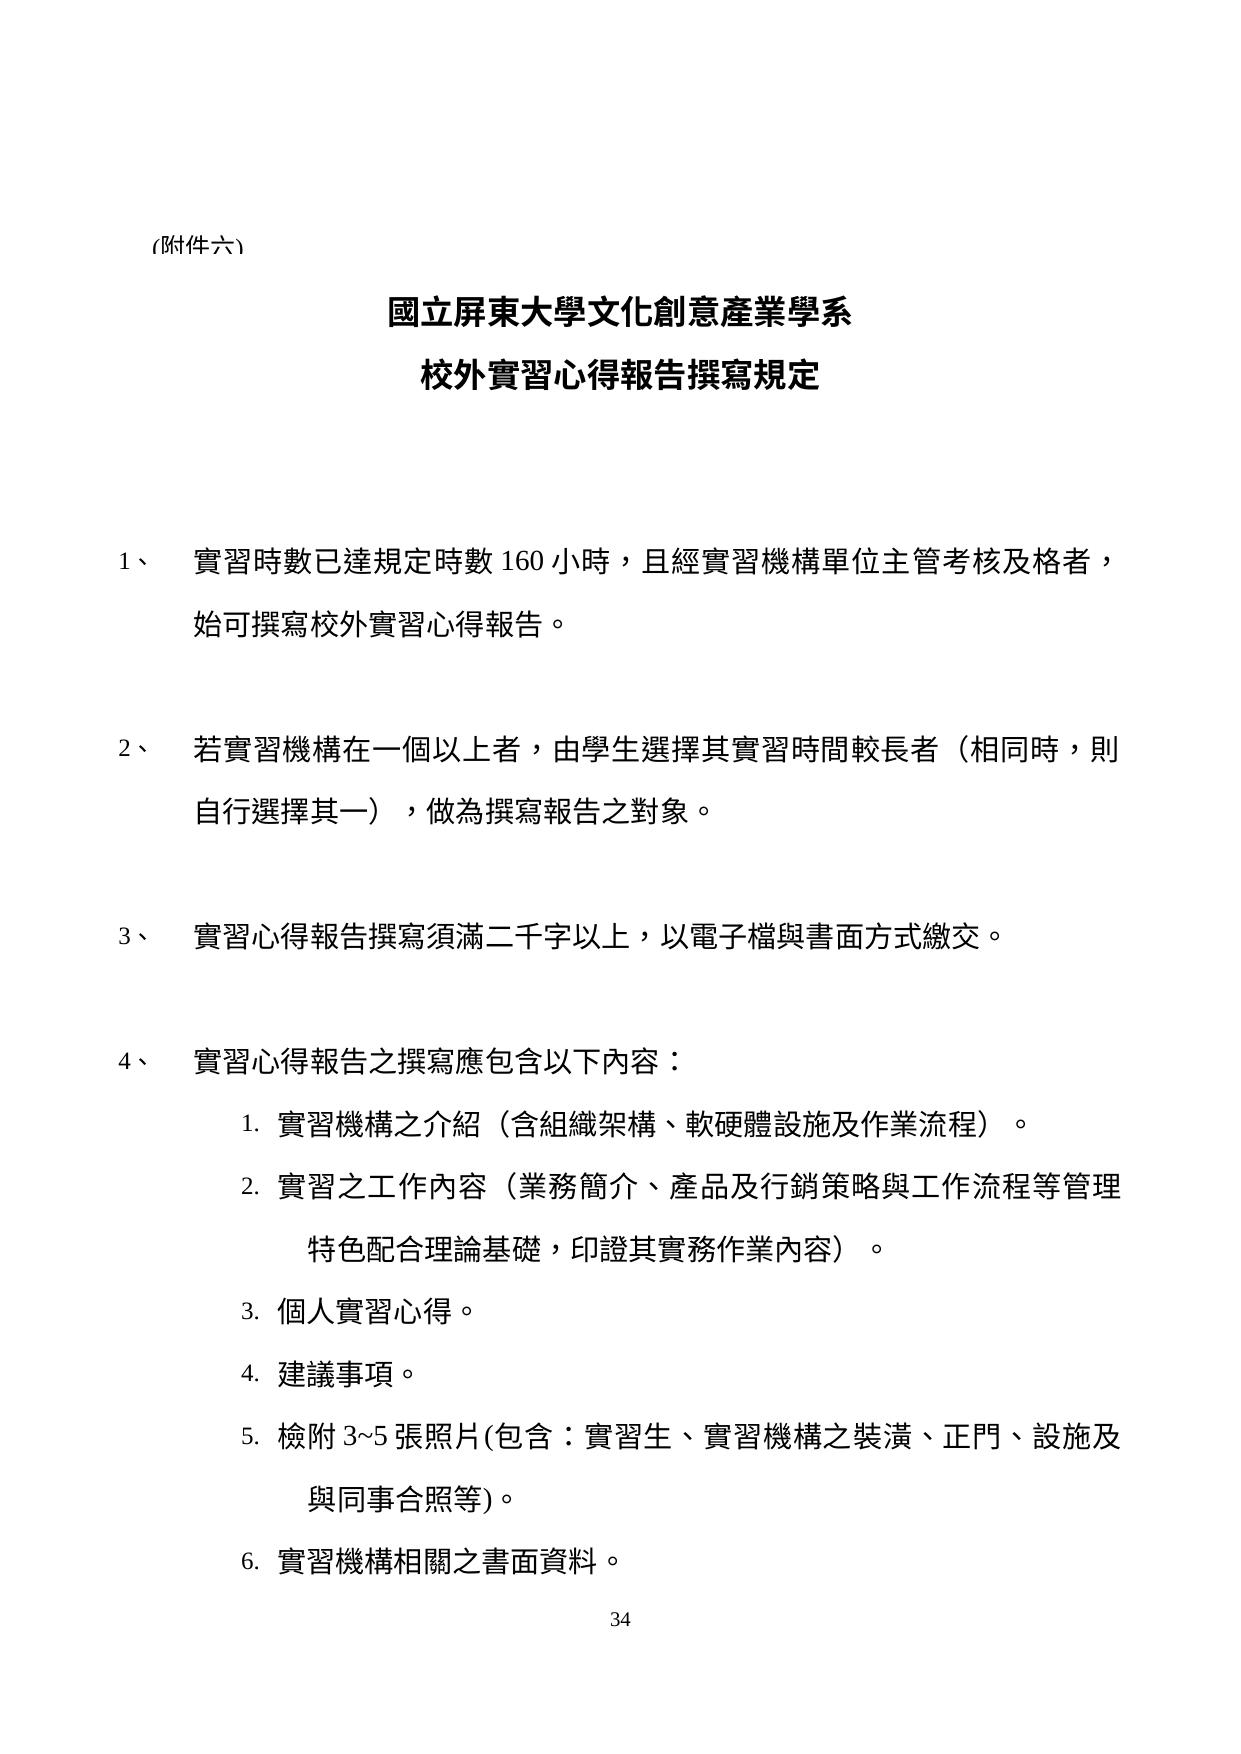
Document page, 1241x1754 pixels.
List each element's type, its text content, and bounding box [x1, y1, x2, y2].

text 國立屏東大學文化創意產業學系 校外實習心得報告撰寫規定 [118, 268, 1122, 393]
list 實習機構相關之書面資料。 [241, 1518, 1122, 1581]
list 檢附3~5張照片(包含：實習生、實習機構之裝潢、正門、設施及與同事合照等)。 [241, 1393, 1122, 1518]
list 實習心得報告撰寫須滿二千字以上，以電子檔與書面方式繳交。 [118, 893, 1122, 956]
list 若實習機構在一個以上者，由學生選擇其實習時間較長者（相同時，則自行選擇其一），做為撰寫報告之對象。 [118, 706, 1122, 831]
text [137, 205, 268, 261]
text (附件六) [152, 223, 253, 253]
list 實習心得報告之撰寫應包含以下內容： [118, 1018, 1122, 1081]
list 實習機構之介紹（含組織架構、軟硬體設施及作業流程）。 [241, 1081, 1122, 1143]
list 建議事項。 [241, 1331, 1122, 1393]
list 個人實習心得。 [241, 1268, 1122, 1331]
list 實習之工作內容（業務簡介、產品及行銷策略與工作流程等管理特色配合理論基礎，印證其實務作業內容）。 [241, 1143, 1122, 1268]
list 實習時數已達規定時數160小時，且經實習機構單位主管考核及格者，始可撰寫校外實習心得報告。 [118, 518, 1122, 643]
